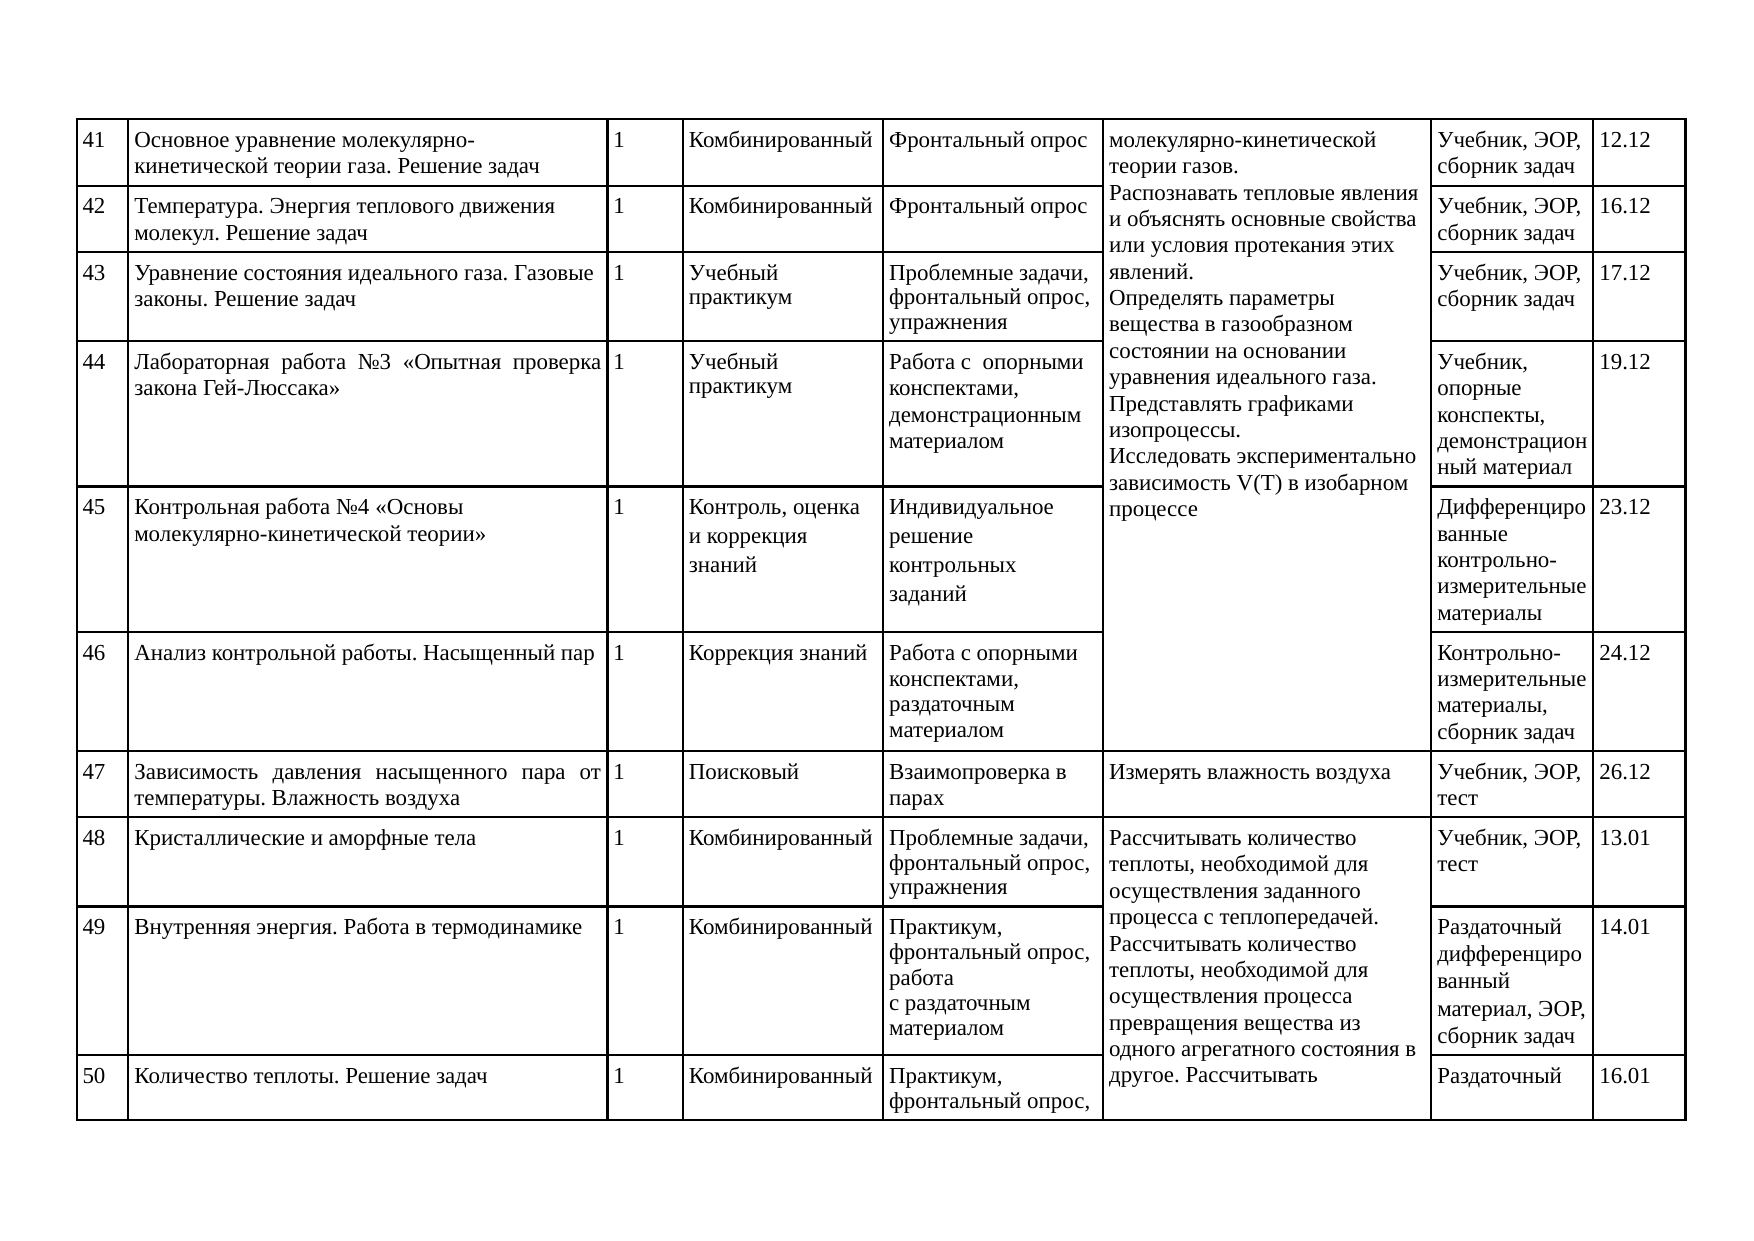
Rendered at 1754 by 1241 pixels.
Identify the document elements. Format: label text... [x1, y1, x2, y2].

table_cell Фронтальный опрос [884, 187, 1102, 251]
table_cell Проблемные задачи, фронтальный опрос, упражнения [884, 818, 1102, 905]
table_cell 14.01 [1594, 908, 1684, 1054]
table_cell 13.01 [1594, 818, 1684, 905]
table_cell 1 [609, 342, 682, 485]
table_cell 1 [609, 120, 682, 184]
table_cell Фронтальный опрос [884, 120, 1102, 184]
table_cell Учебный практикум [684, 342, 882, 485]
table_cell Контрольно-измерительные материалы, сборник задач [1432, 633, 1592, 750]
table_cell Учебник, ЭОР, тест [1432, 752, 1592, 816]
table_cell [78, 253, 127, 340]
table_cell Основное уравнение молекулярно-кинетической теории газа. Решение задач [129, 120, 606, 184]
table_cell Зависимость давления насыщенного пара от температуры. Влажность воздуха [129, 752, 606, 816]
table_cell молекулярно-кинетической теории газов. Распознавать тепловые явления и объяснять основные свойства или условия протекания этих явлений. Определять параметры вещества в газообразном состоянии на основании уравнения идеального газа. Представлять графиками изопроцессы. Исследовать экспериментально зависимость V(T) в изобарном процессе [1104, 120, 1430, 750]
table_cell [78, 488, 127, 631]
table_cell 26.12 [1594, 752, 1684, 816]
table_cell Учебник, ЭОР, тест [1432, 818, 1592, 905]
table_cell Дифференцированные контрольно-измерительные материалы [1432, 488, 1592, 631]
table_cell 19.12 [1594, 342, 1684, 485]
table_cell [78, 908, 127, 1054]
table_cell [78, 633, 127, 750]
table_cell Работа с опорными конспектами, демонстрационным материалом [884, 342, 1102, 485]
table_cell Комбинированный [684, 818, 882, 905]
table_cell Комбинированный [684, 908, 882, 1054]
table_cell 1 [609, 488, 682, 631]
table_cell Учебник, ЭОР, сборник задач [1432, 187, 1592, 251]
table_cell Кристаллические и аморфные тела [129, 818, 606, 905]
table_cell 17.12 [1594, 253, 1684, 340]
table_cell Работа с опорными конспектами, раздаточным материалом [884, 633, 1102, 750]
table_cell [78, 120, 127, 184]
table_cell Контроль, оценка и коррекция знаний [684, 488, 882, 631]
table_cell Учебник, ЭОР, сборник задач [1432, 120, 1592, 184]
table_cell 23.12 [1594, 488, 1684, 631]
table_cell [78, 187, 127, 251]
table_cell Уравнение состояния идеального газа. Газовые законы. Решение задач [129, 253, 606, 340]
table_cell Практикум, фронтальный опрос, [884, 1056, 1102, 1119]
table_cell 1 [609, 908, 682, 1054]
table_cell Температура. Энергия теплового движения молекул. Решение задач [129, 187, 606, 251]
table_cell 12.12 [1594, 120, 1684, 184]
table_cell Учебник, опорные конспекты, демонстрационный материал [1432, 342, 1592, 485]
table_cell 16.12 [1594, 187, 1684, 251]
table_cell Взаимопроверка в парах [884, 752, 1102, 816]
table_cell [78, 1056, 127, 1119]
table_cell Учебный практикум [684, 253, 882, 340]
table_cell Раздаточный [1432, 1056, 1592, 1119]
table_cell Проблемные задачи, фронтальный опрос, упражнения [884, 253, 1102, 340]
table_cell 24.12 [1594, 633, 1684, 750]
table_cell Раздаточный дифференцированный материал, ЭОР, сборник задач [1432, 908, 1592, 1054]
table_cell Внутренняя энергия. Работа в термодинамике [129, 908, 606, 1054]
table_cell 1 [609, 633, 682, 750]
table_cell Анализ контрольной работы. Насыщенный пар [129, 633, 606, 750]
table_cell 1 [609, 1056, 682, 1119]
table_cell Комбинированный [684, 120, 882, 184]
table_cell Комбинированный [684, 1056, 882, 1119]
table_cell Практикум, фронтальный опрос, работа с раздаточным материалом [884, 908, 1102, 1054]
table_cell [78, 818, 127, 905]
table_cell Коррекция знаний [684, 633, 882, 750]
table_cell 1 [609, 818, 682, 905]
table_cell Поисковый [684, 752, 882, 816]
table_cell Количество теплоты. Решение задач [129, 1056, 606, 1119]
table_cell 1 [609, 253, 682, 340]
table_cell Лабораторная работа №3 «Опытная проверка закона Гей-Люссака» [129, 342, 606, 485]
table_cell Комбинированный [684, 187, 882, 251]
table_cell [78, 342, 127, 485]
table_cell Рассчитывать количество теплоты, необходимой для осуществления заданного процесса с теплопередачей. Рассчитывать количество теплоты, необходимой для осуществления процесса превращения вещества из одного агрегатного состояния в другое. Рассчитывать [1104, 818, 1430, 1119]
table_cell Учебник, ЭОР, сборник задач [1432, 253, 1592, 340]
table_cell 1 [609, 187, 682, 251]
table_cell Индивидуальное решение контрольных заданий [884, 488, 1102, 631]
table_cell 1 [609, 752, 682, 816]
table_cell [78, 752, 127, 816]
table_cell Контрольная работа №4 «Основы молекулярно-кинетической теории» [129, 488, 606, 631]
table_cell 16.01 [1594, 1056, 1684, 1119]
table_cell Измерять влажность воздуха [1104, 752, 1430, 816]
